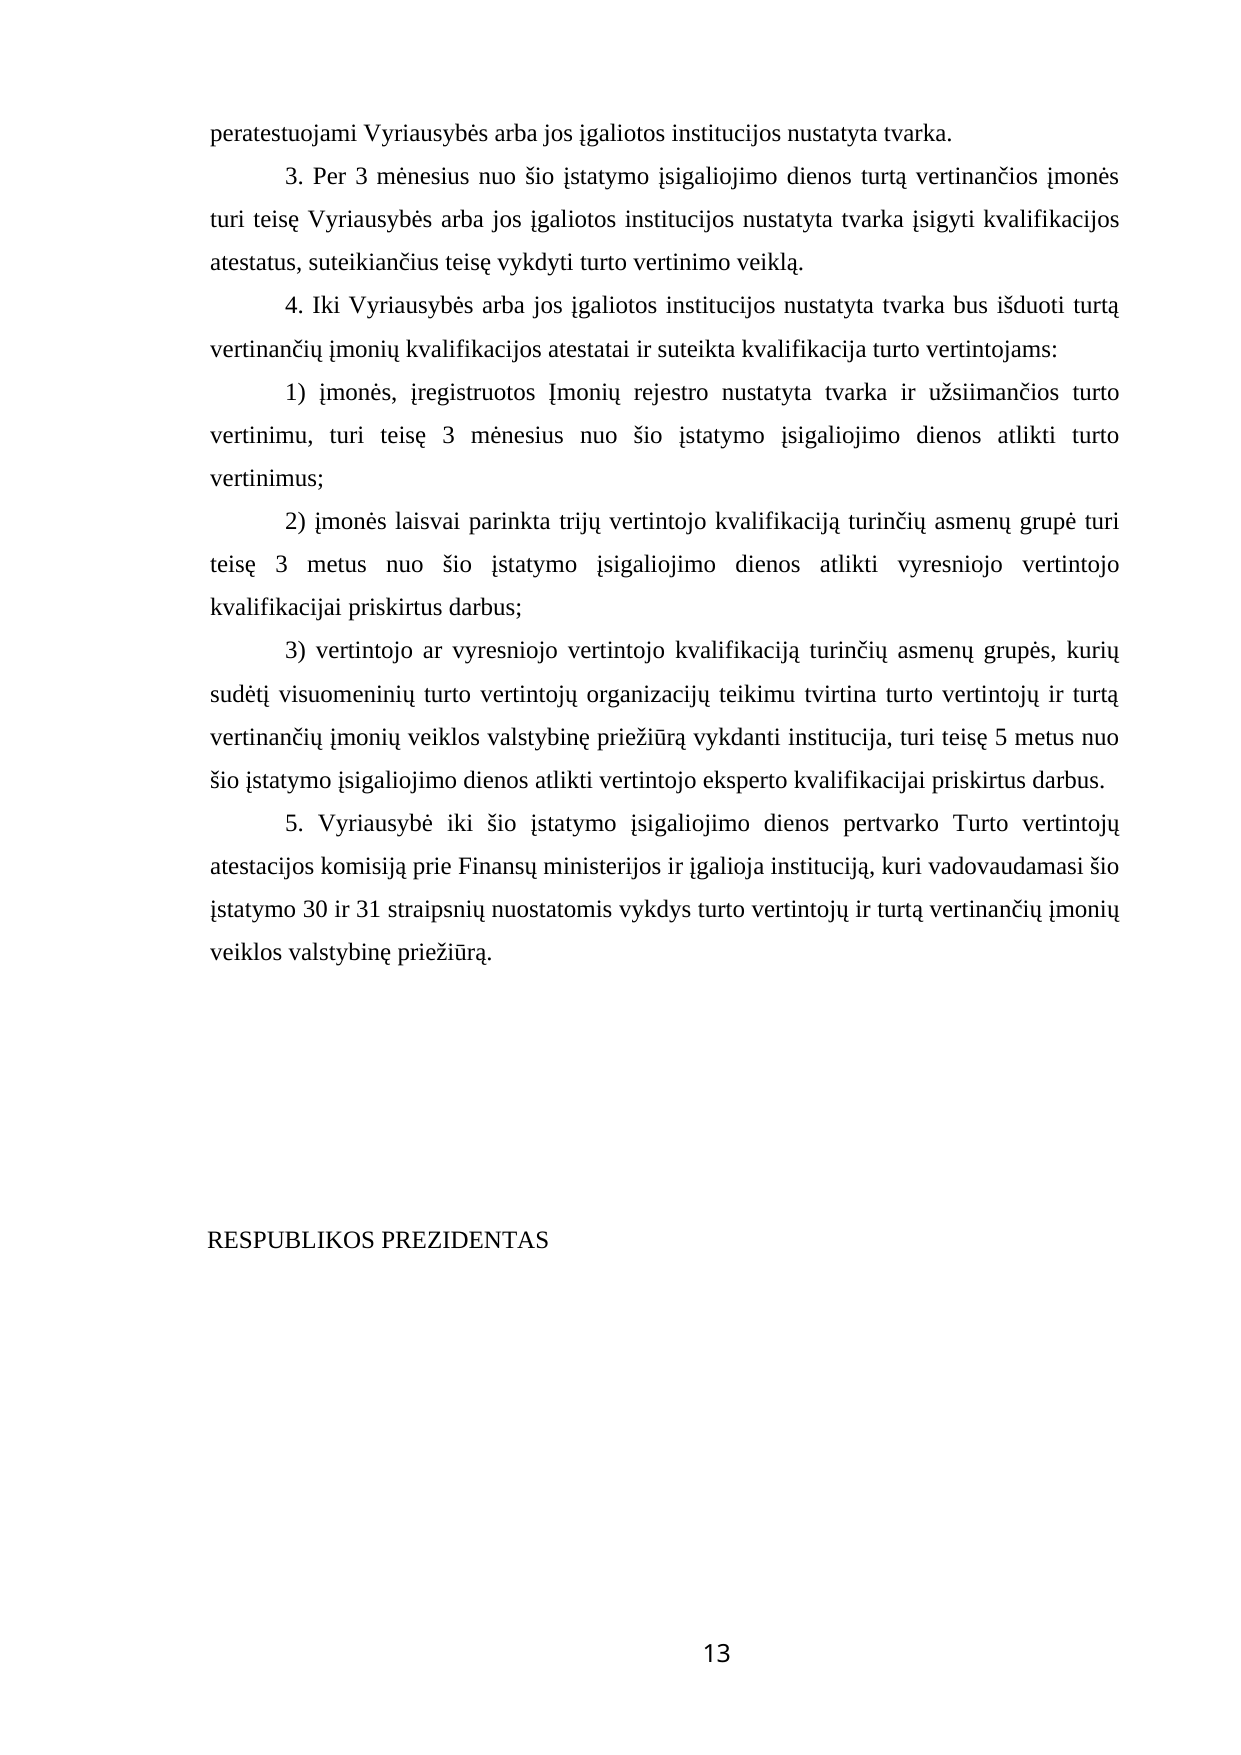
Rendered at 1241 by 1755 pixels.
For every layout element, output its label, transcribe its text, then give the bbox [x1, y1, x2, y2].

text 2) įmonės laisvai parinkta trijų vertintojo kvalifikaciją turinčių asmenų grupė turi teisę 3 metus nuo šio įstatymo įsigaliojimo dienos atlikti vyresniojo vertintojo kvalifikacijai priskirtus darbus; [210, 506, 1120, 621]
text 5. Vyriausybė iki šio įstatymo įsigaliojimo dienos pertvarko Turto vertintojų atestacijos komisiją prie Finansų ministerijos ir įgalioja instituciją, kuri vadovaudamasi šio įstatymo 30 ir 31 straipsnių nuostatomis vykdys turto vertintojų ir turtą vertinančių įmonių veiklos valstybinę priežiūrą. [210, 808, 1120, 966]
text 3. Per 3 mėnesius nuo šio įstatymo įsigaliojimo dienos turtą vertinančios įmonės turi teisę Vyriausybės arba jos įgaliotos institucijos nustatyta tvarka įsigyti kvalifikacijos atestatus, suteikiančius teisę vykdyti turto vertinimo veiklą. [210, 161, 1120, 276]
text peratestuojami Vyriausybės arba jos įgaliotos institucijos nustatyta tvarka. [210, 118, 1120, 147]
text 4. Iki Vyriausybės arba jos įgaliotos institucijos nustatyta tvarka bus išduoti turtą vertinančių įmonių kvalifikacijos atestatai ir suteikta kvalifikacija turto vertintojams: [210, 291, 1120, 362]
text RESPUBLIKOS PREZIDENTAS [207, 1225, 1152, 1254]
text 3) vertintojo ar vyresniojo vertintojo kvalifikaciją turinčių asmenų grupės, kurių sudėtį visuomeninių turto vertintojų organizacijų teikimu tvirtina turto vertintojų ir turtą vertinančių įmonių veiklos valstybinę priežiūrą vykdanti institucija, turi teisę 5 metus nuo šio įstatymo įsigaliojimo dienos atlikti vertintojo eksperto kvalifikacijai priskirtus darbus. [210, 636, 1120, 794]
text 1) įmonės, įregistruotos Įmonių rejestro nustatyta tvarka ir užsiimančios turto vertinimu, turi teisę 3 mėnesius nuo šio įstatymo įsigaliojimo dienos atlikti turto vertinimus; [210, 377, 1120, 492]
